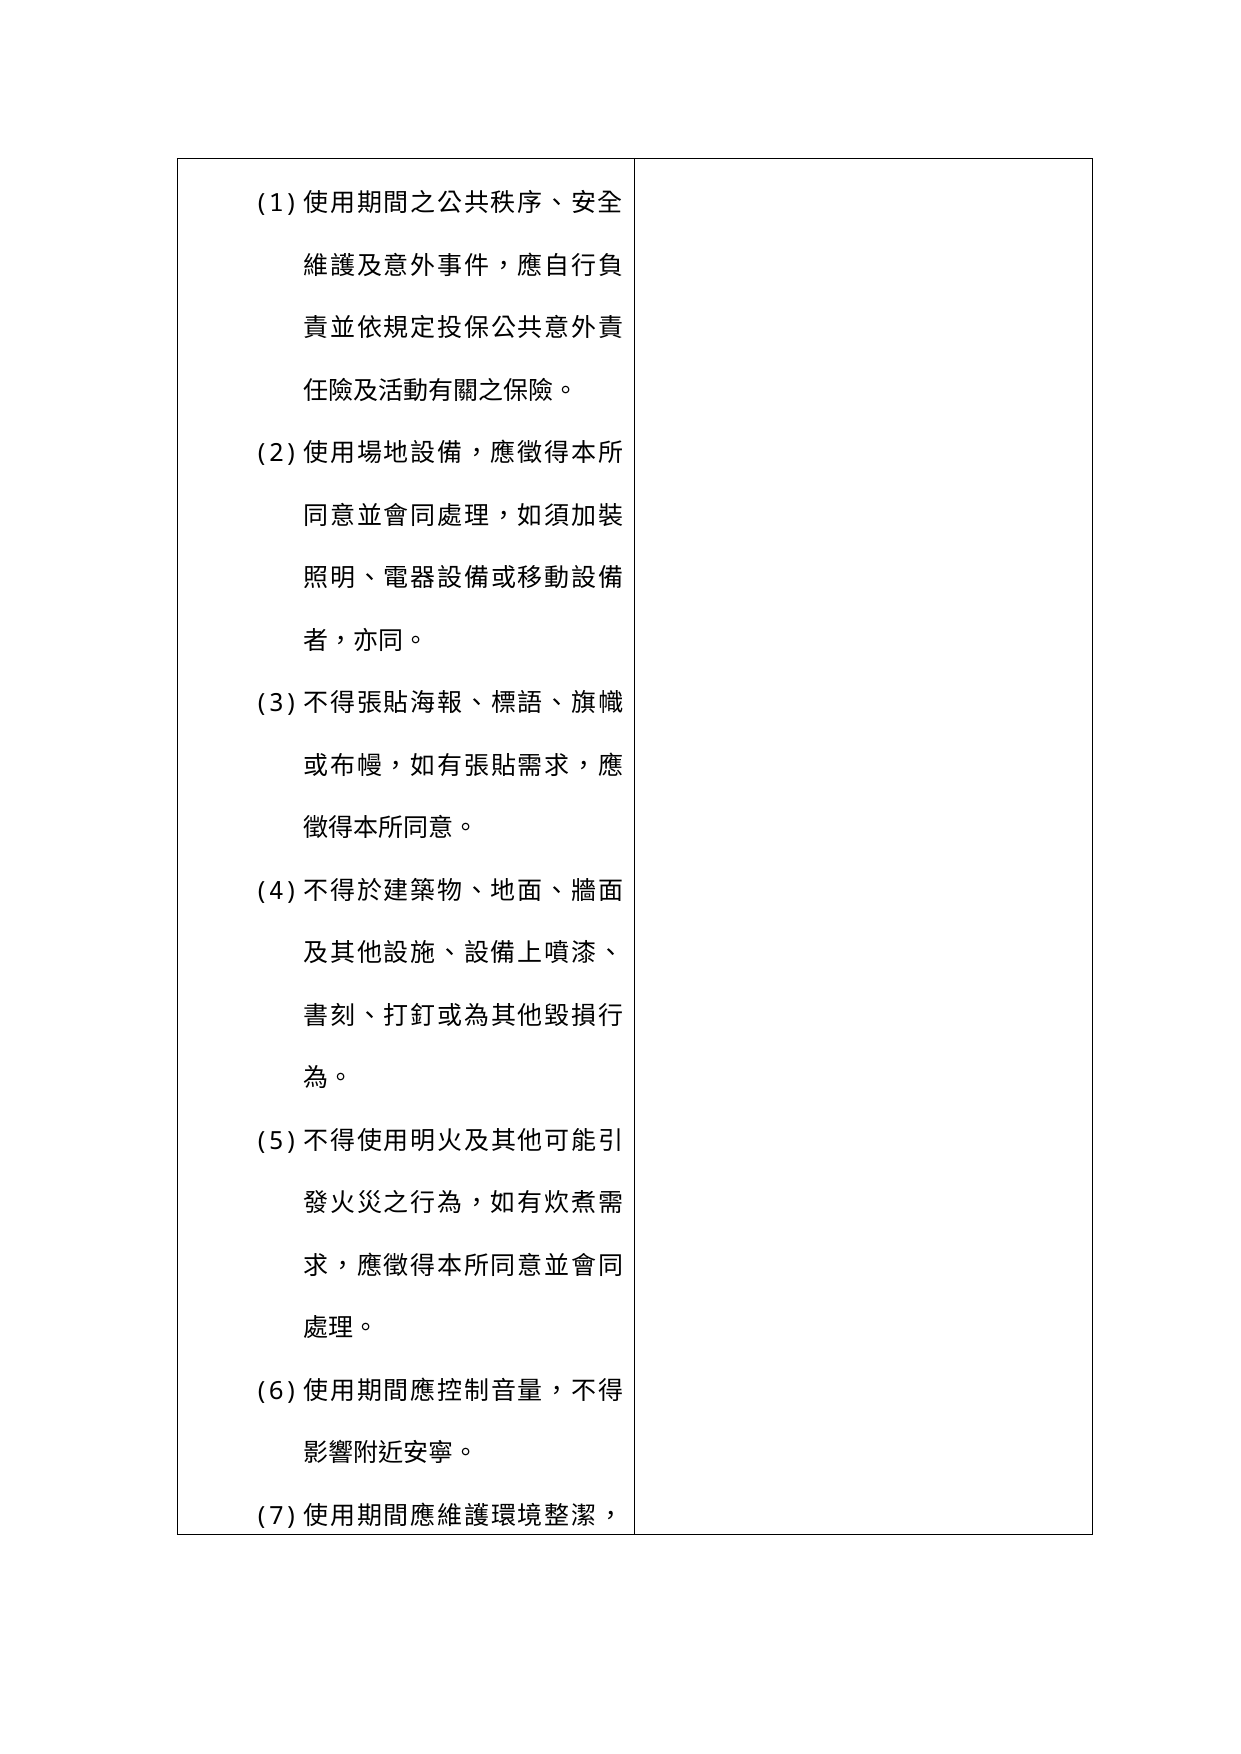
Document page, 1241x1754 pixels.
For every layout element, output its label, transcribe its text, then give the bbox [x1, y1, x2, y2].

table_cell [635, 159, 1092, 1534]
table_cell 申請人應盡善良管理人之注意義務，使用場地及各項設施、設備，並遵守下列事項： 使用期間之公共秩序、安全維護及意外事件，應自行負責並依規定投保公共意外責任險及活動有關之保險。 使用場地設備，應徵得本所同意並會同處理，如須加裝照明、電器設備或移動設備者，亦同。 不得張貼海報、標語、旗幟或布幔，如有張貼需求，應徵得本所同意。 不得於建築物、地面、牆面及其他設施、設備上噴漆、書刻、打釘或為其他毀損行為。 不得使用明火及其他可能引發火災之行為，如有炊煮需求，應徵得本所同意並會同處理。 使用期間應控制音量，不得影響附近安寧。 使用期間應維護環境整潔，必要時應設置流動廁所。 活動結束後應回復原狀，並向本所檢具相關資料經確認後無息退還保證金；未回復原狀者，本所得代為履行，所需費用自保證金扣抵，不足部分得向申請人求償。 [178, 159, 634, 1534]
